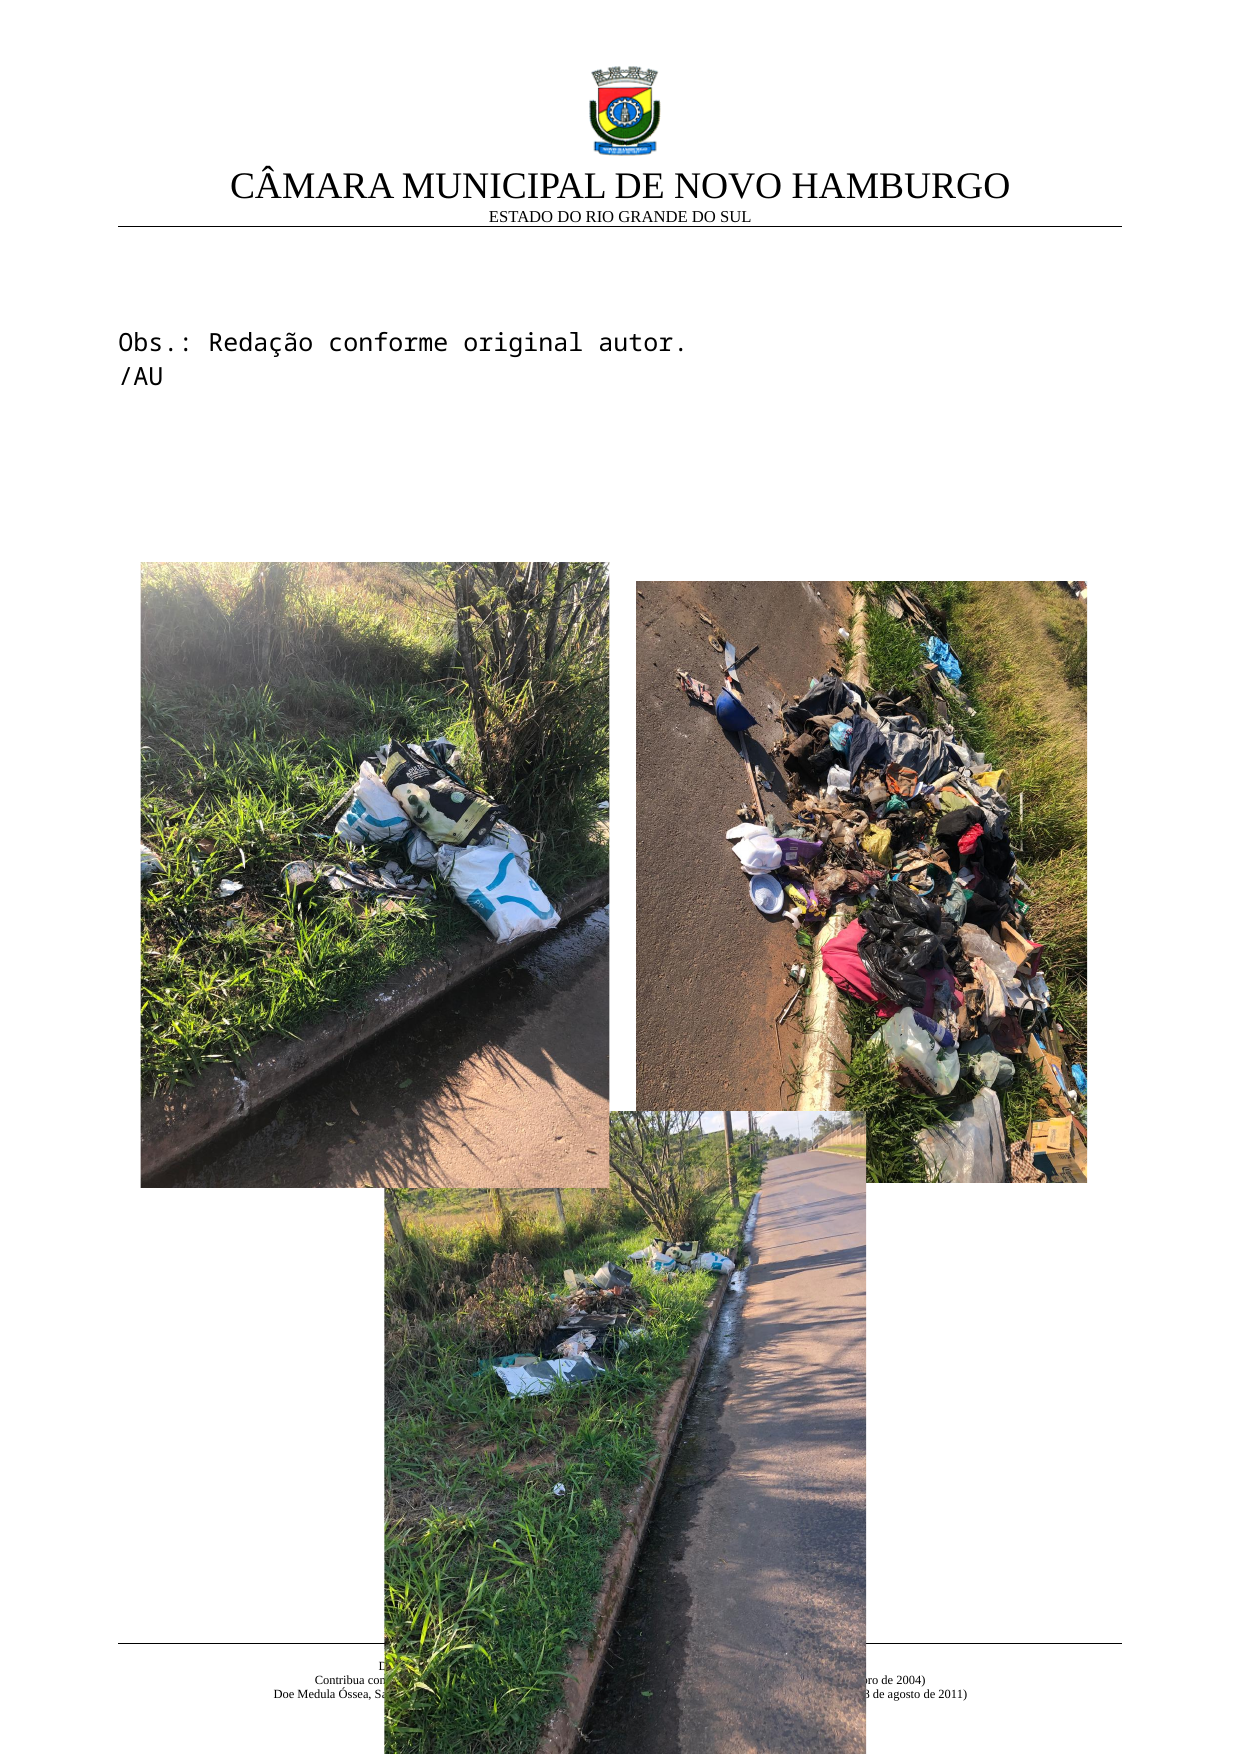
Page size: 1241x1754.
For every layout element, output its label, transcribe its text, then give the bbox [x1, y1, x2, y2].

picture [583, 59, 664, 160]
text Obs.: Redação conforme original autor. [118, 324, 1122, 358]
picture [140, 562, 1088, 1754]
text /AU [118, 358, 1122, 392]
